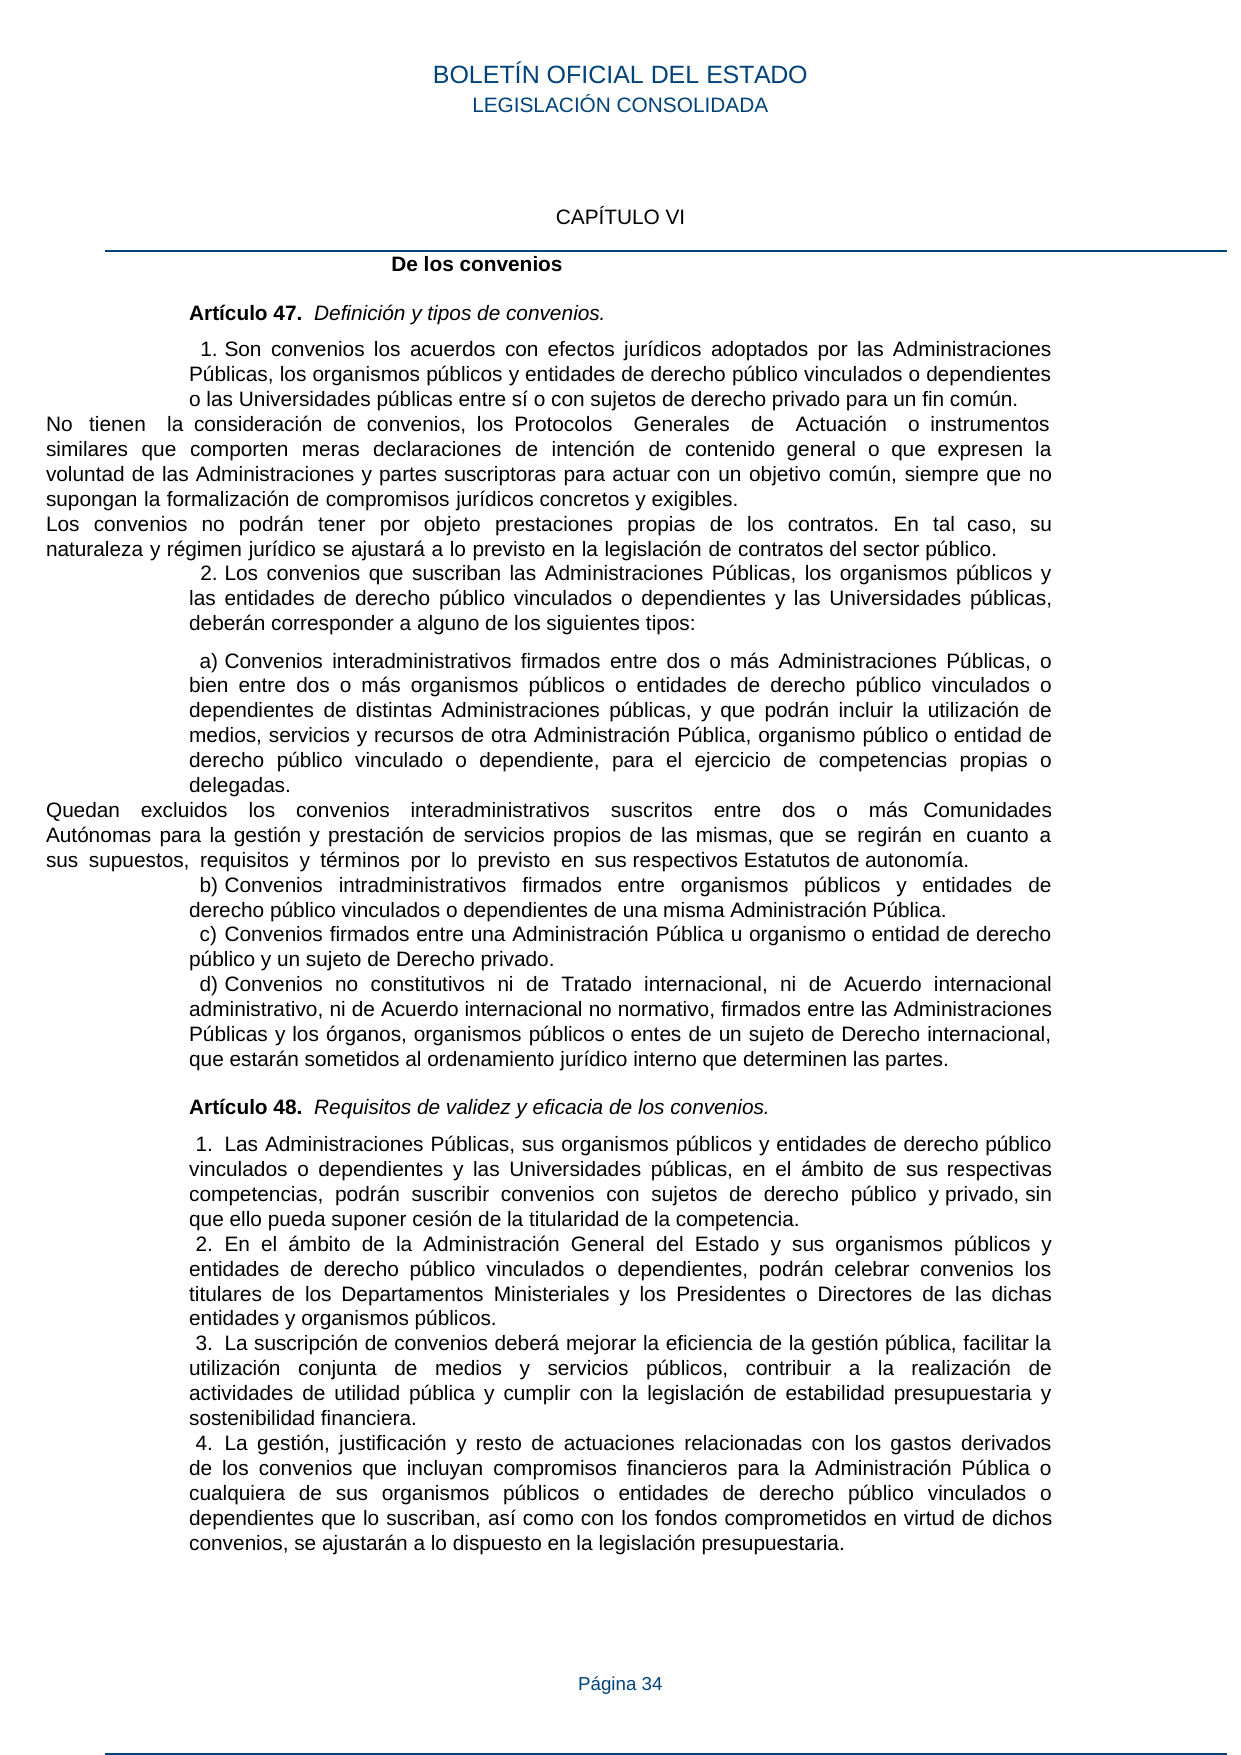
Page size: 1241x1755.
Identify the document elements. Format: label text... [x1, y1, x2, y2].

list Los convenios que suscriban las Administraciones Públicas, los organismos públicos y las entidades de derecho público vinculados o dependientes y las Universidades públicas, deberán corresponder a alguno de los siguientes tipos: [165, 561, 1052, 635]
list La gestión, justificación y resto de actuaciones relacionadas con los gastos derivados de los convenios que incluyan compromisos financieros para la Administración Pública o cualquiera de sus organismos públicos o entidades de derecho público vinculados o dependientes que lo suscriban, así como con los fondos comprometidos en virtud de dichos convenios, se ajustarán a lo dispuesto en la legislación presupuestaria. [160, 1431, 1052, 1554]
text Artículo 48. Requisitos de validez y eficacia de los convenios. [189, 1095, 1195, 1119]
text Artículo 47. Definición y tipos de convenios. [189, 300, 1195, 324]
list Las Administraciones Públicas, sus organismos públicos y entidades de derecho público vinculados o dependientes y las Universidades públicas, en el ámbito de sus respectivas competencias, podrán suscribir convenios con sujetos de derecho público y privado, sin que ello pueda suponer cesión de la titularidad de la competencia. [160, 1132, 1052, 1231]
list Convenios interadministrativos firmados entre dos o más Administraciones Públicas, o bien entre dos o más organismos públicos o entidades de derecho público vinculados o dependientes de distintas Administraciones públicas, y que podrán incluir la utilización de medios, servicios y recursos de otra Administración Pública, organismo público o entidad de derecho público vinculado o dependiente, para el ejercicio de competencias propias o delegadas. [164, 648, 1052, 797]
list En el ámbito de la Administración General del Estado y sus organismos públicos y entidades de derecho público vinculados o dependientes, podrán celebrar convenios los titulares de los Departamentos Ministeriales y los Presidentes o Directores de las dichas entidades y organismos públicos. [160, 1232, 1052, 1330]
list Convenios intradministrativos firmados entre organismos públicos y entidades de derecho público vinculados o dependientes de una misma Administración Pública. [164, 872, 1052, 921]
list La suscripción de convenios deberá mejorar la eficiencia de la gestión pública, facilitar la utilización conjunta de medios y servicios públicos, contribuir a la realización de actividades de utilidad pública y cumplir con la legislación de estabilidad presupuestaria y sostenibilidad financiera. [160, 1331, 1052, 1430]
subtitle De los convenios [46, 242, 1195, 276]
text Quedan excluidos los convenios interadministrativos suscritos entre dos o más Comunidades Autónomas para la gestión y prestación de servicios propios de las mismas, que se regirán en cuanto a sus supuestos, requisitos y términos por lo previsto en sus respectivos Estatutos de autonomía. [46, 798, 1052, 872]
text Los convenios no podrán tener por objeto prestaciones propias de los contratos. En tal caso, su naturaleza y régimen jurídico se ajustará a lo previsto en la legislación de contratos del sector público. [46, 511, 1052, 560]
list Convenios no constitutivos ni de Tratado internacional, ni de Acuerdo internacional administrativo, ni de Acuerdo internacional no normativo, firmados entre las Administraciones Públicas y los órganos, organismos públicos o entes de un sujeto de Derecho internacional, que estarán sometidos al ordenamiento jurídico interno que determinen las partes. [164, 972, 1052, 1071]
text CAPÍTULO VI [46, 205, 1195, 229]
list Son convenios los acuerdos con efectos jurídicos adoptados por las Administraciones Públicas, los organismos públicos y entidades de derecho público vinculados o dependientes o las Universidades públicas entre sí o con sujetos de derecho privado para un fin común. [165, 337, 1052, 411]
text No tienen la consideración de convenios, los Protocolos Generales de Actuación o instrumentos similares que comporten meras declaraciones de intención de contenido general o que expresen la voluntad de las Administraciones y partes suscriptoras para actuar con un objetivo común, siempre que no supongan la formalización de compromisos jurídicos concretos y exigibles. [46, 412, 1052, 511]
list Convenios firmados entre una Administración Pública u organismo o entidad de derecho público y un sujeto de Derecho privado. [164, 922, 1052, 971]
